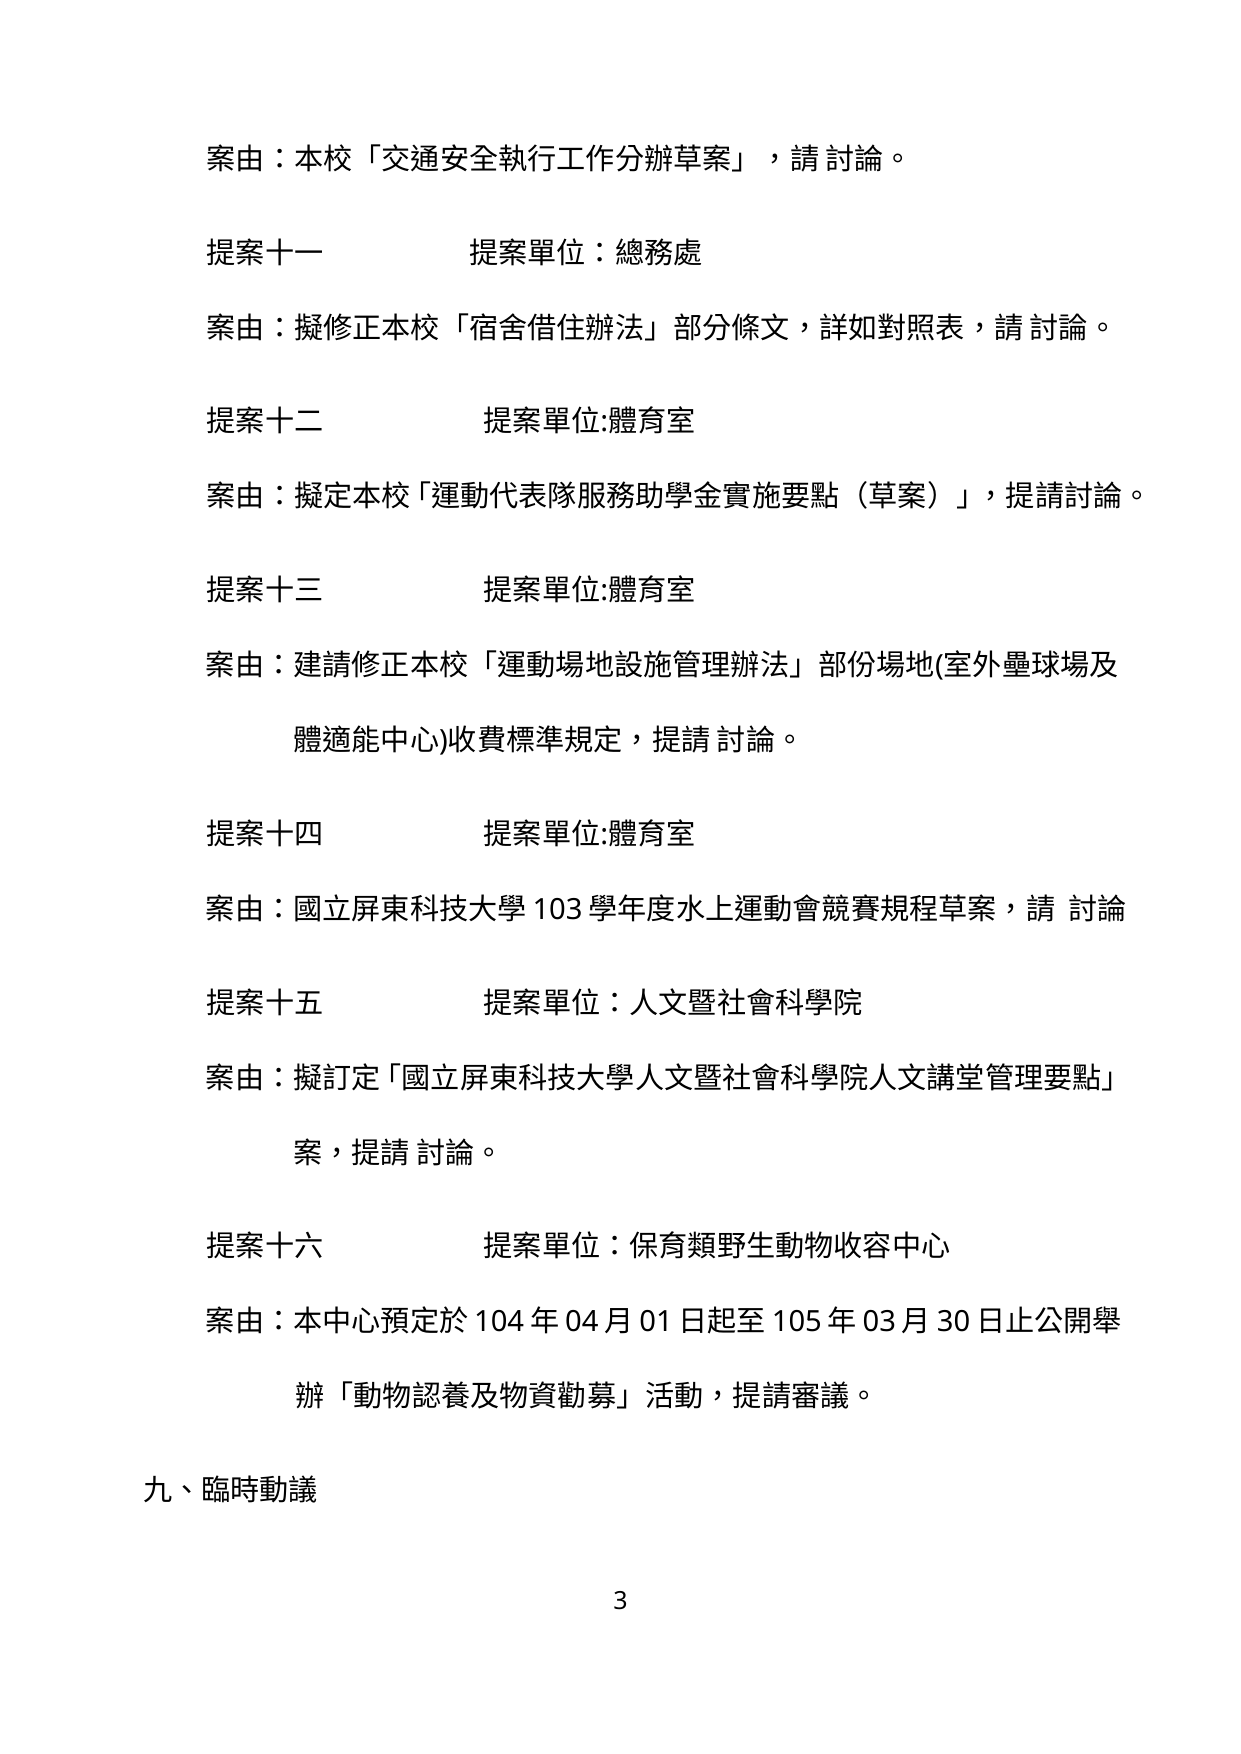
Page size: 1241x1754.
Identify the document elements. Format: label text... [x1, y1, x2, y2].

text 九、臨時動議 [143, 1450, 1122, 1525]
text 案由：擬定本校「運動代表隊服務助學金實施要點（草案）」，提請討論。 [118, 457, 1122, 532]
text 案由：本中心預定於104年04月01日起至105年03月30日止公開舉辦「動物認養及物資勸募」活動，提請審議。 [206, 1282, 1122, 1432]
text 提案十四 提案單位:體育室 [118, 794, 1122, 869]
text 提案十六 提案單位：保育類野生動物收容中心 [118, 1207, 1122, 1282]
text 提案十二 提案單位:體育室 [118, 382, 1122, 457]
text 提案十一 提案單位：總務處 [118, 213, 1122, 288]
text 案由：建請修正本校「運動場地設施管理辦法」部份場地(室外壘球場及體適能中心)收費標準規定，提請 討論。 [206, 625, 1122, 775]
text 案由：擬修正本校「宿舍借住辦法」部分條文，詳如對照表，請 討論。 [118, 288, 1122, 363]
text 案由：本校「交通安全執行工作分辦草案」，請 討論。 [118, 119, 1122, 194]
text 提案十五 提案單位：人文暨社會科學院 [118, 963, 1122, 1038]
text 案由：擬訂定「國立屏東科技大學人文暨社會科學院人文講堂管理要點」案，提請 討論。 [206, 1038, 1122, 1188]
text 案由：國立屏東科技大學103學年度水上運動會競賽規程草案，請 討論。 [206, 869, 1122, 944]
text 提案十三 提案單位:體育室 [118, 550, 1122, 625]
